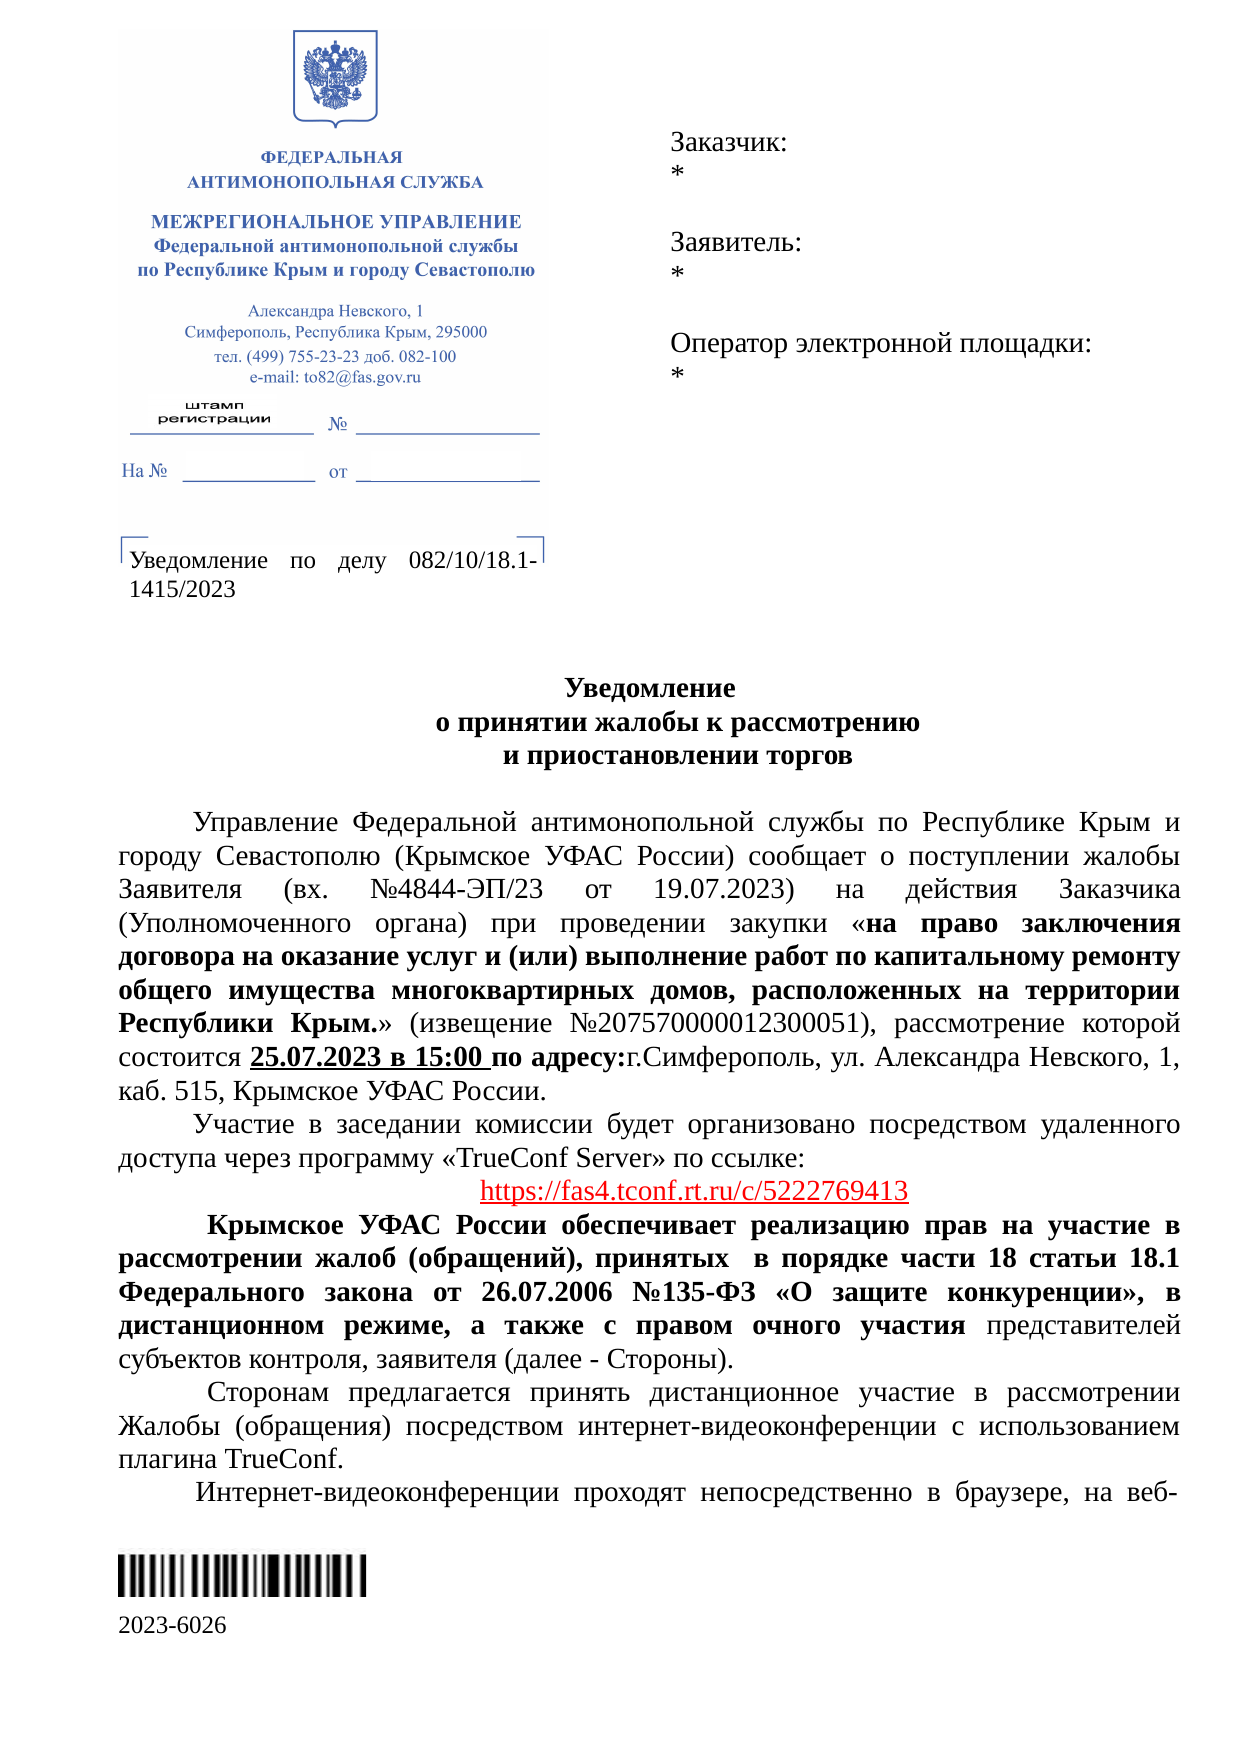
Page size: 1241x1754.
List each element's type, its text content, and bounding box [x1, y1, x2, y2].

text https://fas4.tconf.rt.ru/c/5222769413 [118, 1173, 1181, 1207]
picture [118, 29, 550, 567]
text Управление Федеральной антимонопольной службы по Республике Крым и городу Севастополю (Крымское УФАС России) сообщает о поступлении жалобы Заявителя (вх. №4844-ЭП/23 от 19.07.2023) на действия Заказчика (Уполномоченного органа) при проведении закупки «на право заключения договора на оказание услуг и (или) выполнение работ по капитальному ремонту общего имущества многоквартирных домов, расположенных на территории Республики Крым.» (извещение №207570000012300051), рассмотрение которой состоится 25.07.2023 в 15:00 по адресу:г.Симферополь, ул. Александра Невского, 1, каб. 515, Крымское УФАС России. [118, 804, 1181, 1106]
text Уведомление по делу 082/10/18.1-1415/2023 [129, 545, 537, 603]
picture [118, 1548, 367, 1597]
text Участие в заседании комиссии будет организовано посредством удаленного доступа через программу «TrueConf Server» по ссылке: [118, 1106, 1181, 1173]
text Интернет-видеоконференции проходят непосредственно в браузере, на веб- [120, 1475, 1179, 1508]
text Крымское УФАС России обеспечивает реализацию прав на участие в рассмотрении жалоб (обращений), принятых в порядке части 18 статьи 18.1 Федерального закона от 26.07.2006 №135-ФЗ «О защите конкуренции», в дистанционном режиме, а также с правом очного участия представителей субъектов контроля, заявителя (далее - Стороны). [118, 1207, 1181, 1374]
text о принятии жалобы к рассмотрению [118, 704, 1181, 737]
table_header Заказчик: * Заявитель: * Оператор электронной площадки: * [664, 118, 1181, 555]
text Уведомление [118, 670, 1181, 704]
text и приостановлении торгов [118, 737, 1181, 771]
text Сторонам предлагается принять дистанционное участие в рассмотрении Жалобы (обращения) посредством интернет-видеоконференции с использованием плагина TrueConf. [118, 1374, 1181, 1475]
